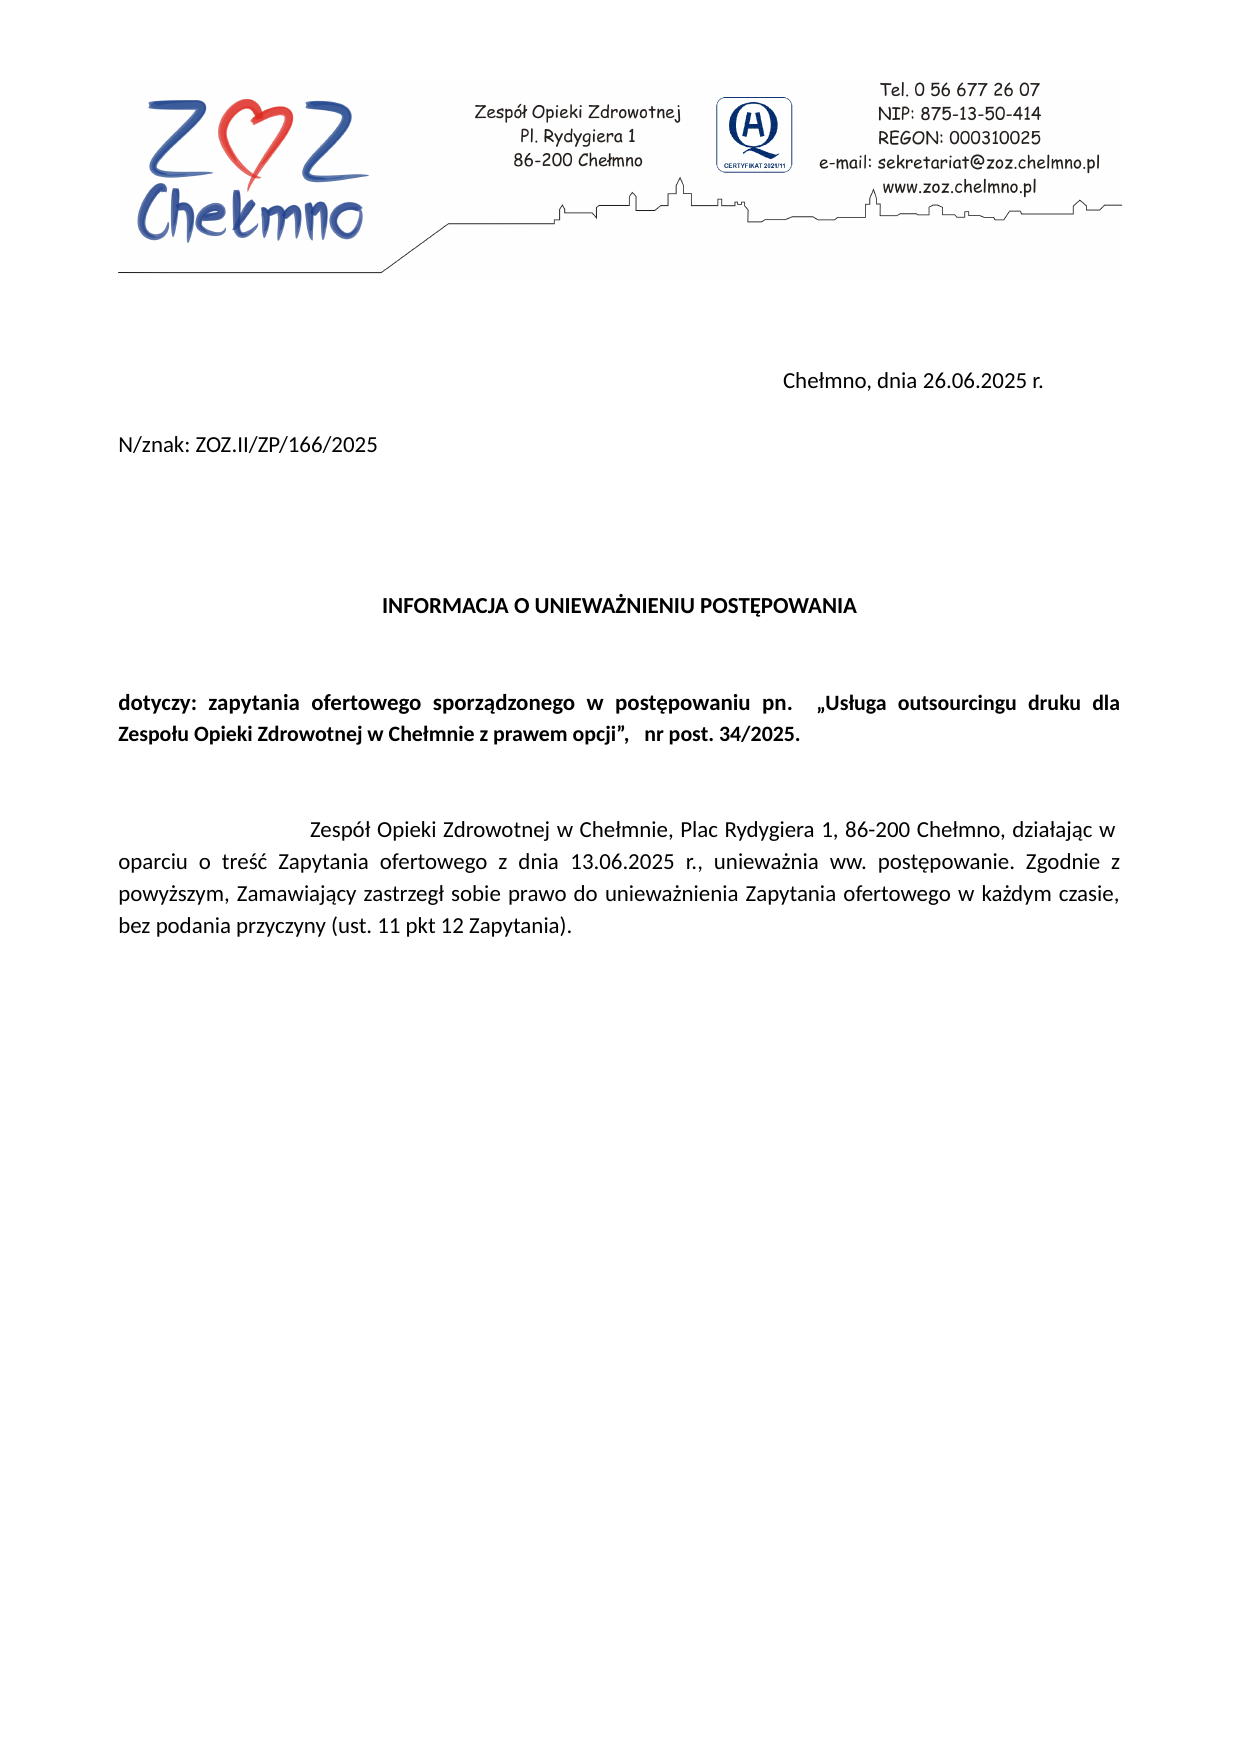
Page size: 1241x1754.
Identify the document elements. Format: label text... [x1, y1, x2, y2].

text N/znak: ZOZ.II/ZP/166/2025 [118, 431, 1121, 459]
text Zespół Opieki Zdrowotnej w Chełmnie, Plac Rydygiera 1, 86-200 Chełmno, działając w oparciu o treść Zapytania ofertowego z dnia 13.06.2025 r., unieważnia ww. postępowanie. Zgodnie z powyższym, Zamawiający zastrzegł sobie prawo do unieważnienia Zapytania ofertowego w każdym czasie, bez podania przyczyny (ust. 11 pkt 12 Zapytania). [118, 815, 1121, 940]
text INFORMACJA O UNIEWAŻNIENIU POSTĘPOWANIA [118, 592, 1121, 619]
text Chełmno, dnia 26.06.2025 r. [118, 366, 1122, 394]
text dotyczy: zapytania ofertowego sporządzonego w postępowaniu pn. „Usługa outsourcingu druku dla Zespołu Opieki Zdrowotnej w Chełmnie z prawem opcji”, nr post. 34/2025. [118, 688, 1121, 747]
picture [118, 82, 1123, 283]
